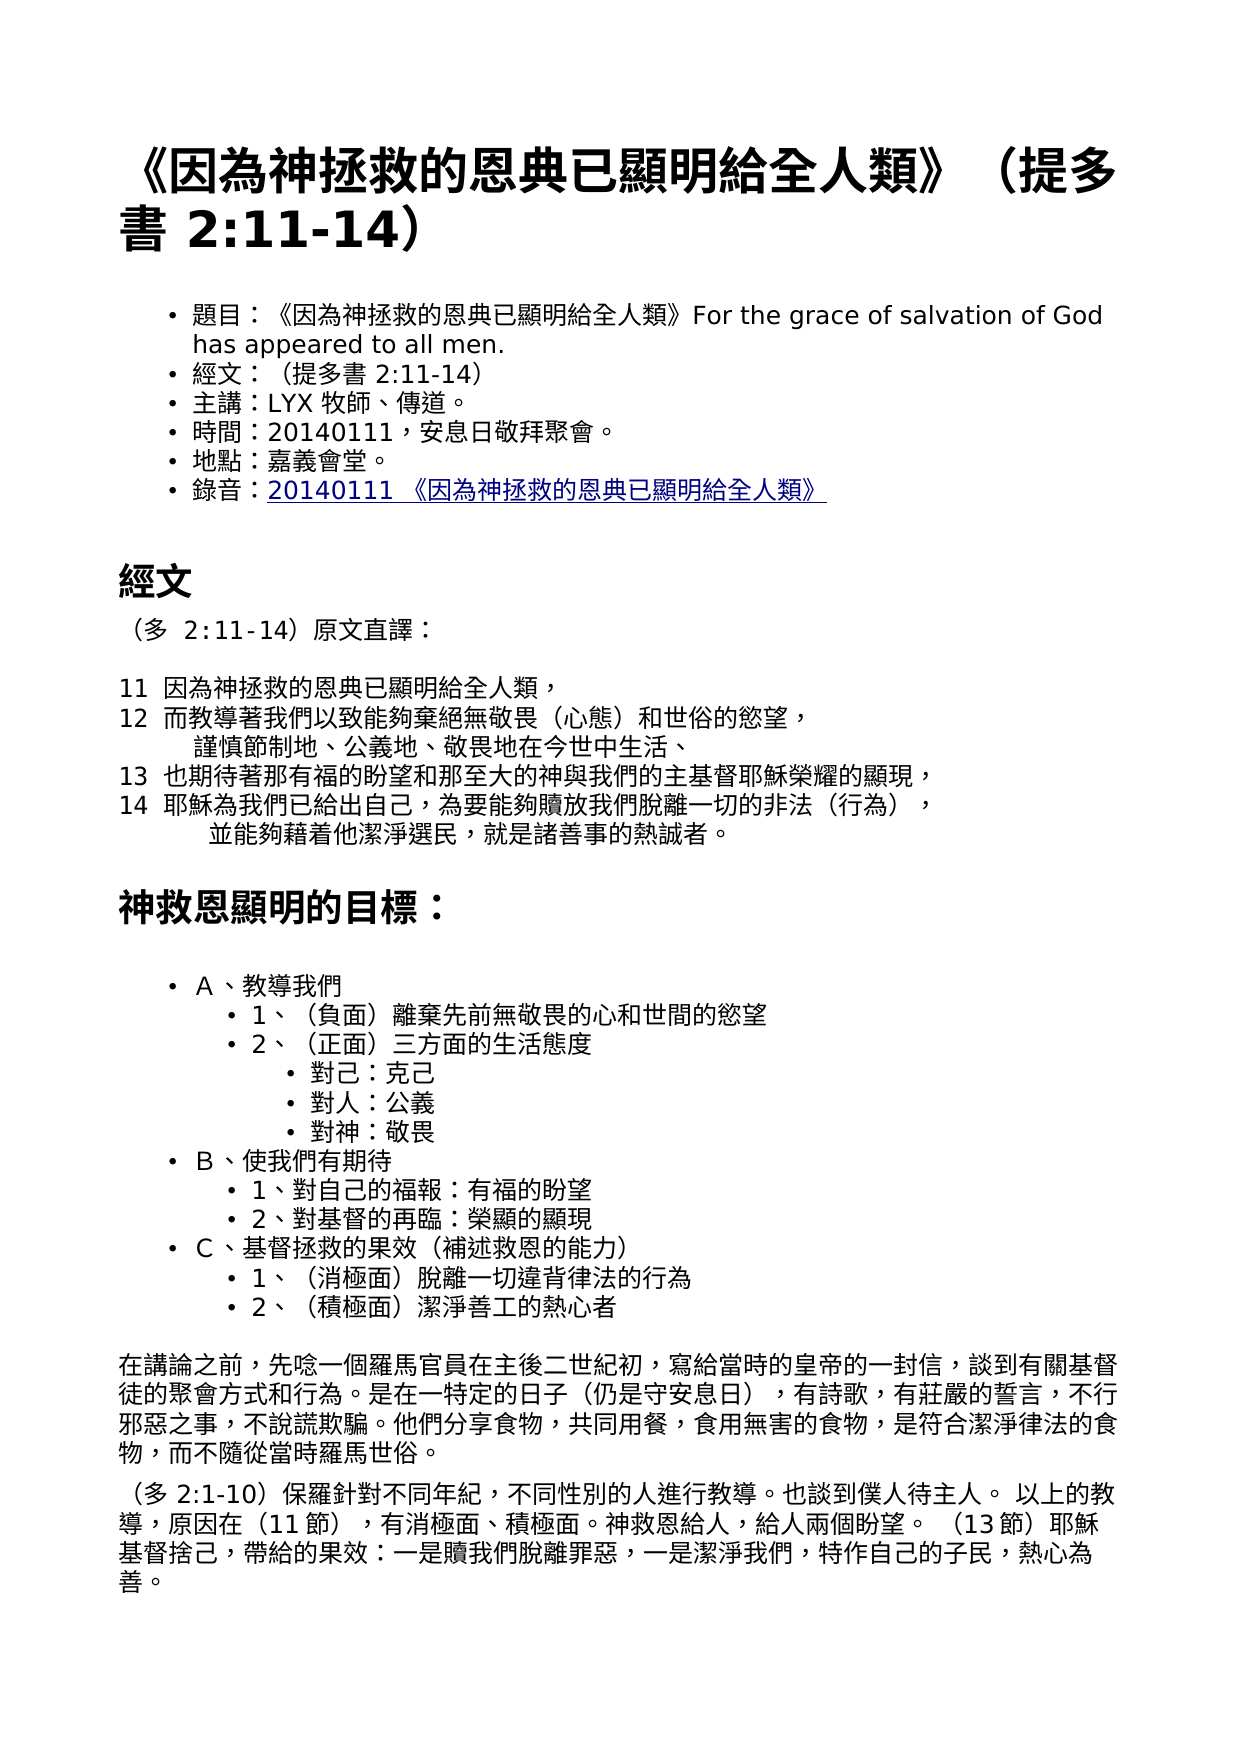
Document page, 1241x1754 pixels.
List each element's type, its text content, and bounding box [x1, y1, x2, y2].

list 地點：嘉義會堂。 [177, 447, 1122, 477]
list Ａ、教導我們 [177, 972, 1122, 1001]
text （多 2:1-10）保羅針對不同年紀，不同性別的人進行教導。也談到僕人待主人。 以上的教導，原因在（11節），有消極面、積極面。神救恩給人，給人兩個盼望。 （13節）耶穌基督捨己，帶給的果效：一是贖我們脫離罪惡，一是潔淨我們，特作自己的子民，熱心為善。 [118, 1481, 1122, 1597]
list 2、對基督的再臨：榮顯的顯現 [236, 1205, 1122, 1234]
list Ｃ、基督拯救的果效（補述救恩的能力） [177, 1234, 1122, 1264]
text （多 2:11-14）原文直譯： 11 因為神拯救的恩典已顯明給全人類， 12 而教導著我們以致能夠棄絕無敬畏（心態）和世俗的慾望， 謹慎節制地、公義地、敬畏地在今世中生活、 13 也期待著那有福的盼望和那至大的神與我們的主基督耶穌榮耀的顯現， 14 耶穌為我們已給出自己，為要能夠贖放我們脫離一切的非法（行為）， 並能夠藉着他潔淨選民，就是諸善事的熱誠者。 [118, 616, 1122, 850]
list 主講：LYX 牧師、傳道。 [177, 389, 1122, 418]
list 2、（積極面）潔淨善工的熱心者 [236, 1293, 1122, 1322]
subtitle 神救恩顯明的目標： [118, 886, 1122, 930]
list 經文：（提多書 2:11-14） [177, 360, 1122, 389]
list 時間：20140111，安息日敬拜聚會。 [177, 418, 1122, 447]
text 在講論之前，先唸一個羅馬官員在主後二世紀初，寫給當時的皇帝的一封信，談到有關基督徒的聚會方式和行為。是在一特定的日子（仍是守安息日），有詩歌，有莊嚴的誓言，不行邪惡之事，不說謊欺騙。他們分享食物，共同用餐，食用無害的食物，是符合潔淨律法的食物，而不隨從當時羅馬世俗。 [118, 1352, 1122, 1468]
list 對神：敬畏 [295, 1118, 1122, 1147]
list 2、（正面）三方面的生活態度 [236, 1030, 1122, 1059]
list 對人：公義 [295, 1089, 1122, 1118]
list 錄音：20140111 《因為神拯救的恩典已顯明給全人類》 [177, 477, 1122, 506]
list 1、（消極面）脫離一切違背律法的行為 [236, 1264, 1122, 1293]
list 題目：《因為神拯救的恩典已顯明給全人類》For the grace of salvation of God has appeared to all men. [177, 302, 1122, 360]
subtitle 《因為神拯救的恩典已顯明給全人類》（提多書 2:11-14） [118, 143, 1122, 259]
list 對己：克己 [295, 1059, 1122, 1089]
subtitle 經文 [118, 560, 1122, 604]
list 1、（負面）離棄先前無敬畏的心和世間的慾望 [236, 1001, 1122, 1030]
list Ｂ、使我們有期待 [177, 1147, 1122, 1176]
list 1、對自己的福報：有福的盼望 [236, 1176, 1122, 1205]
